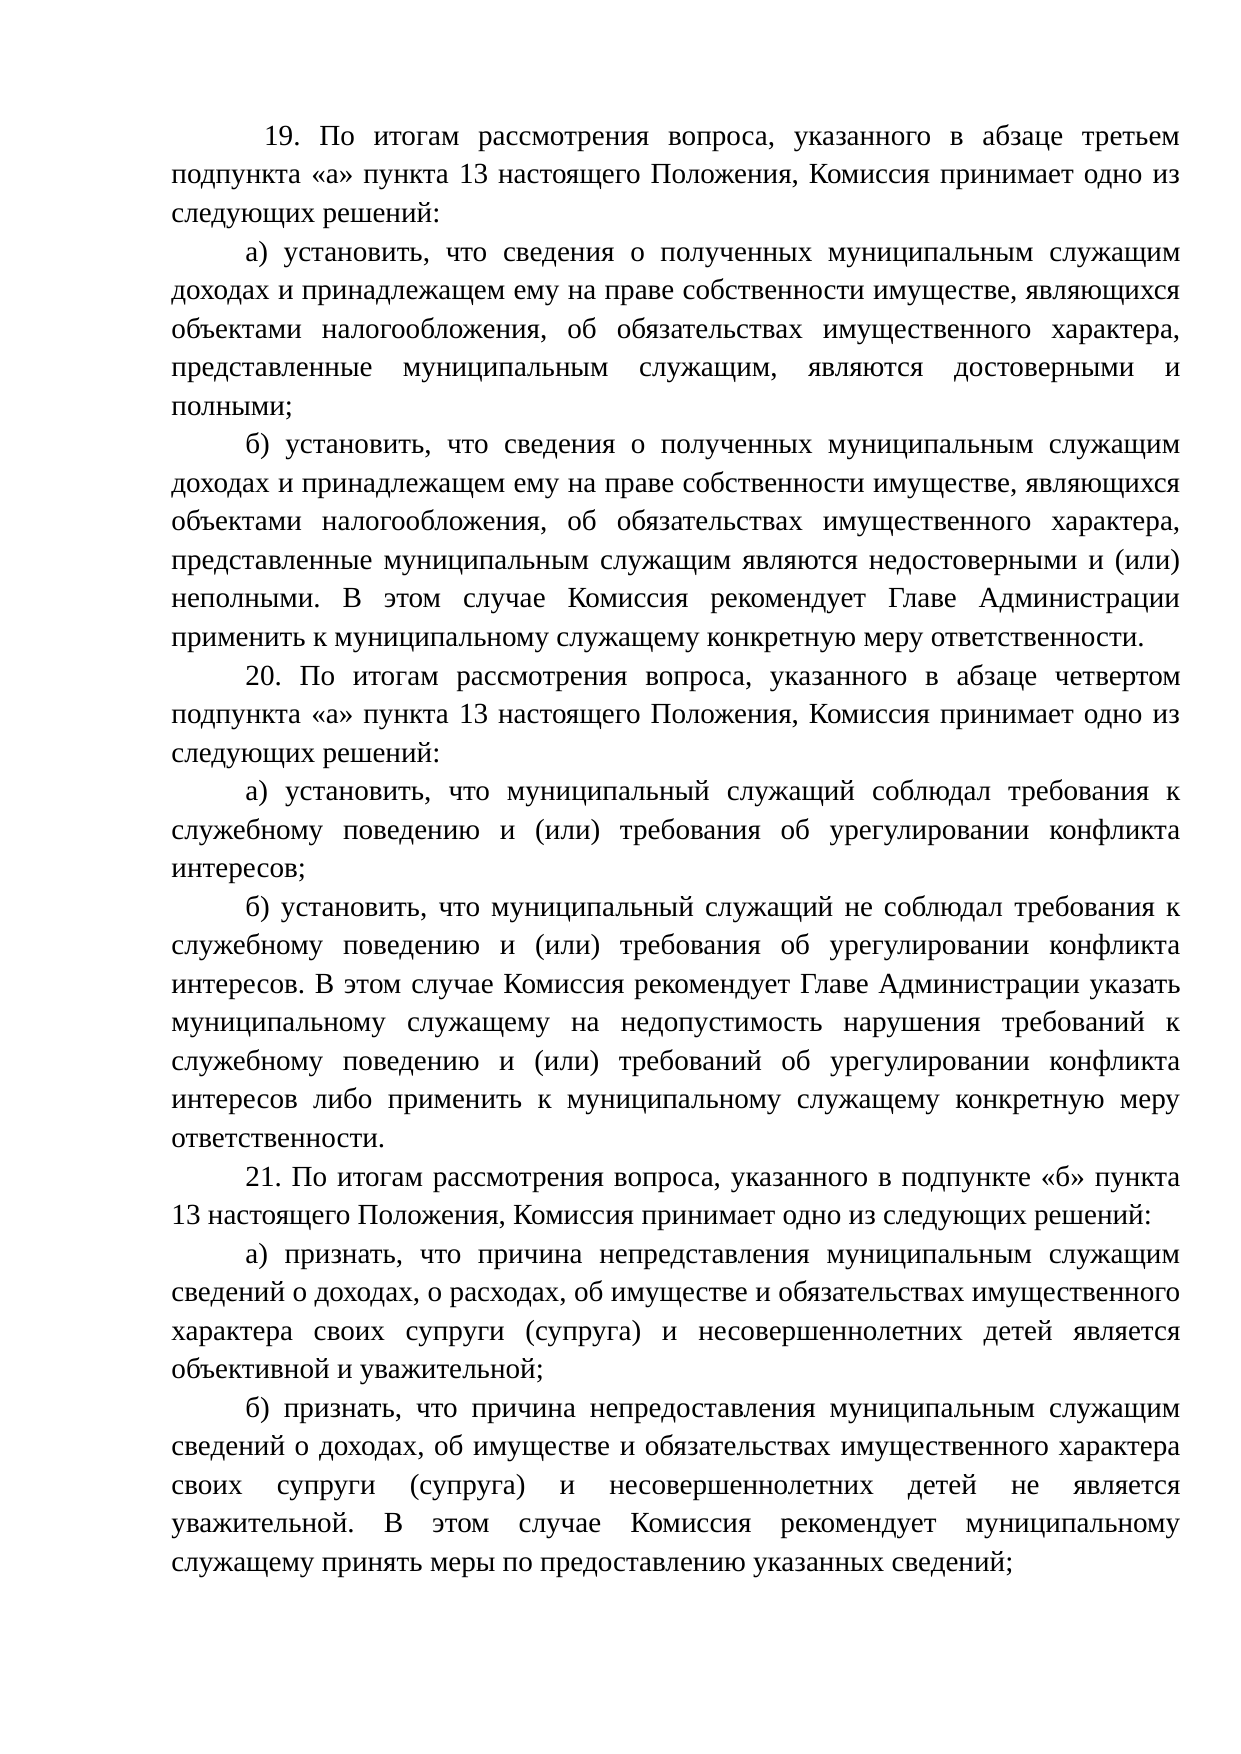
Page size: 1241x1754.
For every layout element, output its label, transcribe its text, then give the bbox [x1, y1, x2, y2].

text 20. По итогам рассмотрения вопроса, указанного в абзаце четвертом подпункта «а» пункта 13 настоящего Положения, Комиссия принимает одно из следующих решений: [171, 658, 1181, 768]
text 21. По итогам рассмотрения вопроса, указанного в подпункте «б» пункта 13 настоящего Положения, Комиссия принимает одно из следующих решений: [171, 1159, 1181, 1231]
text б) установить, что муниципальный служащий не соблюдал требования к служебному поведению и (или) требования об урегулировании конфликта интересов. В этом случае Комиссия рекомендует Главе Администрации указать муниципальному служащему на недопустимость нарушения требований к служебному поведению и (или) требований об урегулировании конфликта интересов либо применить к муниципальному служащему конкретную меру ответственности. [171, 889, 1181, 1154]
text а) признать, что причина непредставления муниципальным служащим сведений о доходах, о расходах, об имуществе и обязательствах имущественного характера своих супруги (супруга) и несовершеннолетних детей является объективной и уважительной; [171, 1236, 1181, 1385]
text а) установить, что сведения о полученных муниципальным служащим доходах и принадлежащем ему на праве собственности имуществе, являющихся объектами налогообложения, об обязательствах имущественного характера, представленные муниципальным служащим, являются достоверными и полными; [171, 234, 1181, 421]
text а) установить, что муниципальный служащий соблюдал требования к служебному поведению и (или) требования об урегулировании конфликта интересов; [171, 773, 1181, 884]
text б) признать, что причина непредоставления муниципальным служащим сведений о доходах, об имуществе и обязательствах имущественного характера своих супруги (супруга) и несовершеннолетних детей не является уважительной. В этом случае Комиссия рекомендует муниципальному служащему принять меры по предоставлению указанных сведений; [171, 1390, 1181, 1578]
text б) установить, что сведения о полученных муниципальным служащим доходах и принадлежащем ему на праве собственности имуществе, являющихся объектами налогообложения, об обязательствах имущественного характера, представленные муниципальным служащим являются недостоверными и (или) неполными. В этом случае Комиссия рекомендует Главе Администрации применить к муниципальному служащему конкретную меру ответственности. [171, 426, 1181, 653]
text 19. По итогам рассмотрения вопроса, указанного в абзаце третьем подпункта «а» пункта 13 настоящего Положения, Комиссия принимает одно из следующих решений: [171, 118, 1181, 229]
